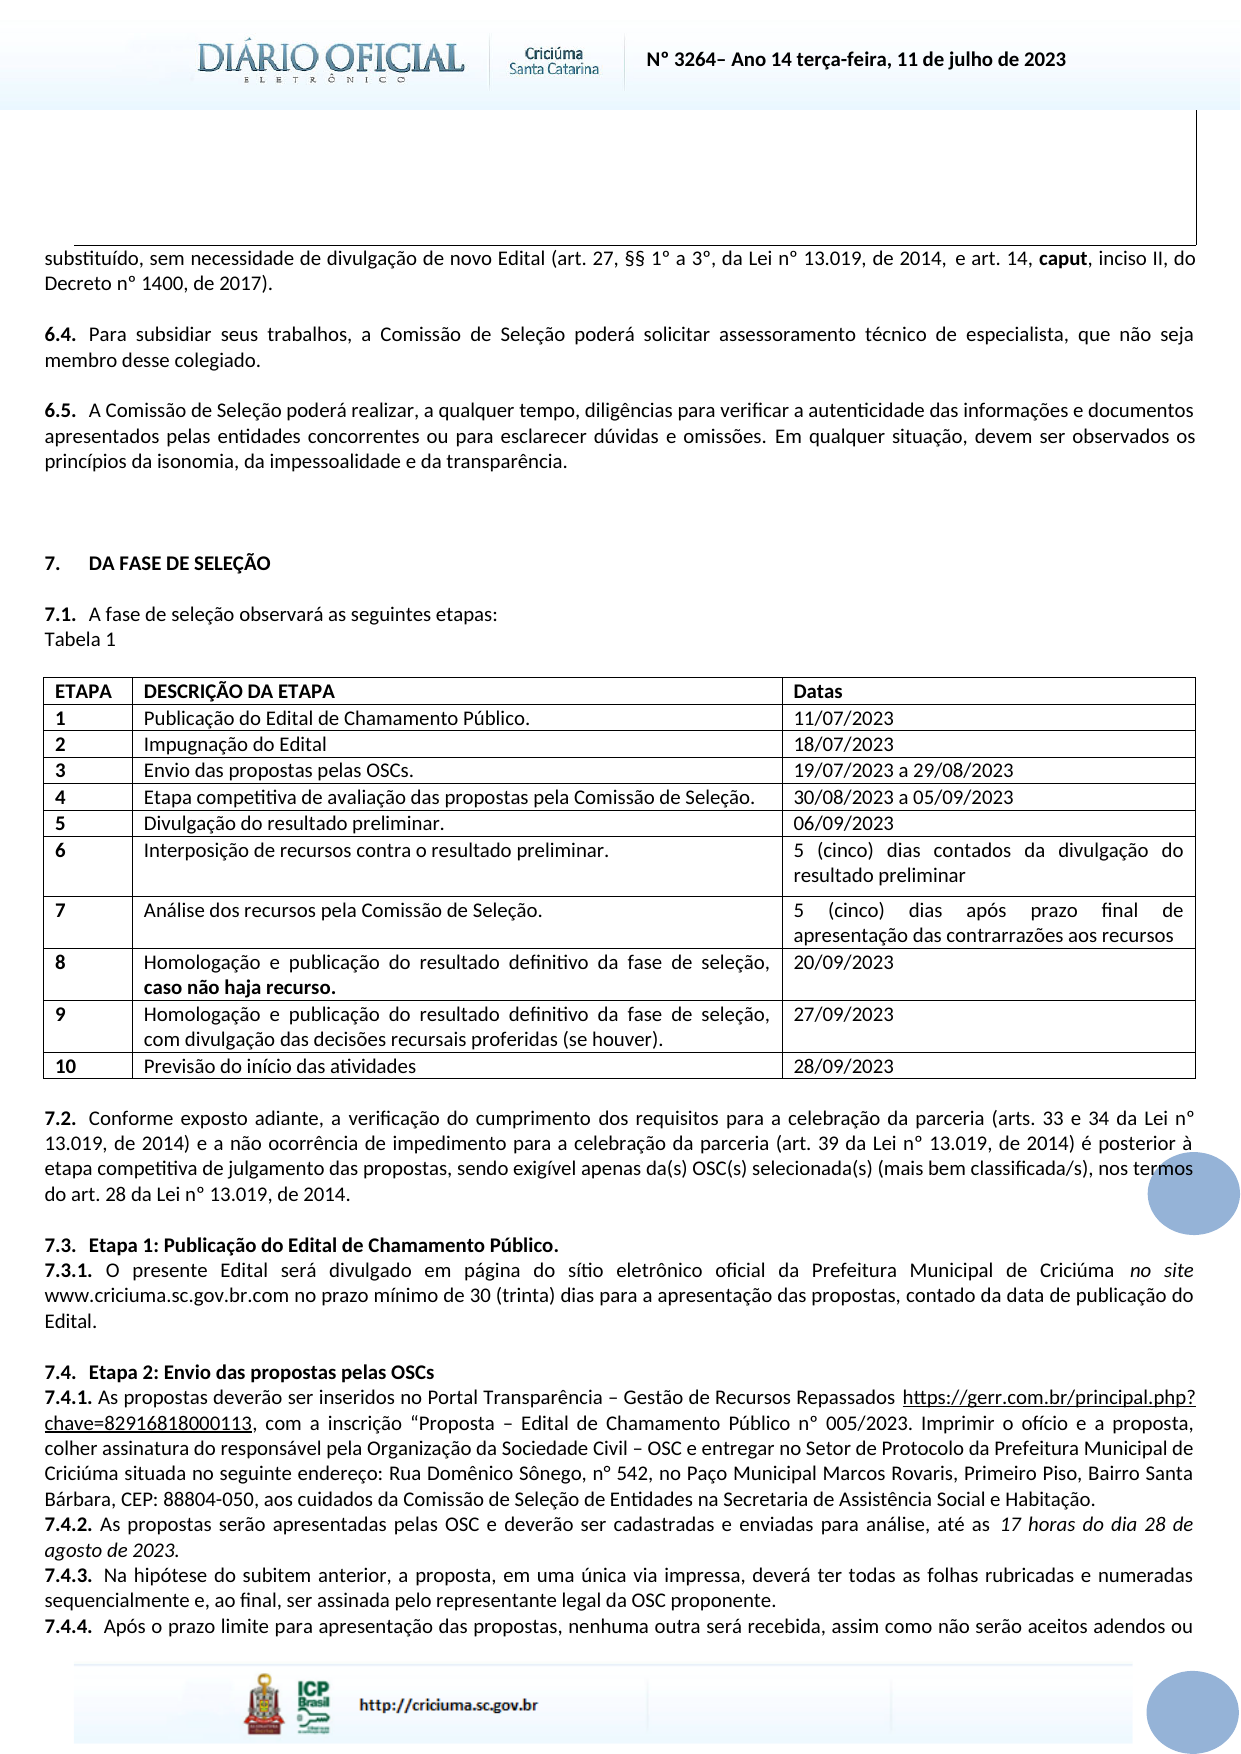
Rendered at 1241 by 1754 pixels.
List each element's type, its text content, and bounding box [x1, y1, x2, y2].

table_cell 9 [44, 1001, 132, 1052]
table_cell 5 (cinco) dias contados da divulgação do resultado preliminar [783, 837, 1195, 896]
table_cell Homologação e publicação do resultado definitivo da fase de seleção, caso não haja recurso. [133, 949, 782, 1000]
table_cell Etapa competitiva de avaliação das propostas pela Comissão de Seleção. [133, 784, 782, 809]
text 7.4.2. As propostas serão apresentadas pelas OSC e deverão ser cadastradas e enviadas para análise, até as 17 horas do dia 28 de agosto de 2023. [44, 1511, 1196, 1562]
table_cell 11/07/2023 [783, 705, 1195, 730]
table_cell 06/09/2023 [783, 811, 1195, 836]
table_cell 3 [44, 758, 132, 783]
table_header Datas [783, 678, 1195, 704]
text 7.4.4. Após o prazo limite para apresentação das propostas, nenhuma outra será recebida, assim como não serão aceitos adendos ou [44, 1613, 1196, 1638]
table_cell Homologação e publicação do resultado definitivo da fase de seleção, com divulgação das decisões recursais proferidas (se houver). [133, 1001, 782, 1052]
text 7.3. Etapa 1: Publicação do Edital de Chamamento Público. [44, 1232, 1196, 1257]
text 6.4. Para subsidiar seus trabalhos, a Comissão de Seleção poderá solicitar assessoramento técnico de especialista, que não seja membro desse colegiado. [44, 321, 1196, 372]
table_cell Envio das propostas pelas OSCs. [133, 758, 782, 783]
table_cell Previsão do início das atividades [133, 1053, 782, 1078]
text 7.1. A fase de seleção observará as seguintes etapas: [44, 601, 1196, 626]
table_cell 27/09/2023 [783, 1001, 1195, 1052]
table_cell 1 [44, 705, 132, 730]
table_header DESCRIÇÃO DA ETAPA [133, 678, 782, 704]
text Tabela 1 [44, 626, 1196, 652]
table_cell 7 [44, 897, 132, 948]
table_cell Análise dos recursos pela Comissão de Seleção. [133, 897, 782, 948]
table_cell Divulgação do resultado preliminar. [133, 811, 782, 836]
text substituído, sem necessidade de divulgação de novo Edital (art. 27, §§ 1º a 3º, da Lei nº 13.019, de 2014, e art. 14, caput, inciso II, do Decreto nº 1400, de 2017). [44, 245, 1196, 296]
text 7.3.1. O presente Edital será divulgado em página do sítio eletrônico oficial da Prefeitura Municipal de Criciúma no site www.criciuma.sc.gov.br.com no prazo mínimo de 30 (trinta) dias para a apresentação das propostas, contado da data de publicação do Edital. [44, 1257, 1196, 1333]
table_cell 5 [44, 811, 132, 836]
table_cell 5 (cinco) dias após prazo final de apresentação das contrarrazões aos recursos [783, 897, 1195, 948]
text 7. DA FASE DE SELEÇÃO [44, 550, 1196, 576]
table_cell Impugnação do Edital [133, 731, 782, 757]
table_cell 2 [44, 731, 132, 757]
table_cell 6 [44, 837, 132, 896]
table_cell 10 [44, 1053, 132, 1078]
table_cell 4 [44, 784, 132, 809]
text 7.4.1. As propostas deverão ser inseridos no Portal Transparência – Gestão de Recursos Repassados https://gerr.com.br/principal.php?chave=82916818000113, com a inscrição “Proposta – Edital de Chamamento Público nº 005/2023. Imprimir o ofício e a proposta, colher assinatura do responsável pela Organização da Sociedade Civil – OSC e entregar no Setor de Protocolo da Prefeitura Municipal de Criciúma situada no seguinte endereço: Rua Domênico Sônego, n° 542, no Paço Municipal Marcos Rovaris, Primeiro Piso, Bairro Santa Bárbara, CEP: 88804-050, aos cuidados da Comissão de Seleção de Entidades na Secretaria de Assistência Social e Habitação. [44, 1384, 1196, 1511]
text 7.2. Conforme exposto adiante, a verificação do cumprimento dos requisitos para a celebração da parceria (arts. 33 e 34 da Lei nº 13.019, de 2014) e a não ocorrência de impedimento para a celebração da parceria (art. 39 da Lei nº 13.019, de 2014) é posterior à etapa competitiva de julgamento das propostas, sendo exigível apenas da(s) OSC(s) selecionada(s) (mais bem classificada/s), nos termos do art. 28 da Lei nº 13.019, de 2014. [44, 1105, 1196, 1206]
table_cell 18/07/2023 [783, 731, 1195, 757]
text 7.4. Etapa 2: Envio das propostas pelas OSCs [44, 1359, 1196, 1384]
text 7.4.3. Na hipótese do subitem anterior, a proposta, em uma única via impressa, deverá ter todas as folhas rubricadas e numeradas sequencialmente e, ao final, ser assinada pelo representante legal da OSC proponente. [44, 1562, 1196, 1613]
table_header ETAPA [44, 678, 132, 704]
table_cell 8 [44, 949, 132, 1000]
table_cell Publicação do Edital de Chamamento Público. [133, 705, 782, 730]
table_cell 19/07/2023 a 29/08/2023 [783, 758, 1195, 783]
table_cell 28/09/2023 [783, 1053, 1195, 1078]
table_cell 20/09/2023 [783, 949, 1195, 1000]
table_cell 30/08/2023 a 05/09/2023 [783, 784, 1195, 809]
table_cell Interposição de recursos contra o resultado preliminar. [133, 837, 782, 896]
text 6.5. A Comissão de Seleção poderá realizar, a qualquer tempo, diligências para verificar a autenticidade das informações e documentos apresentados pelas entidades concorrentes ou para esclarecer dúvidas e omissões. Em qualquer situação, devem ser observados os princípios da isonomia, da impessoalidade e da transparência. [44, 398, 1196, 474]
